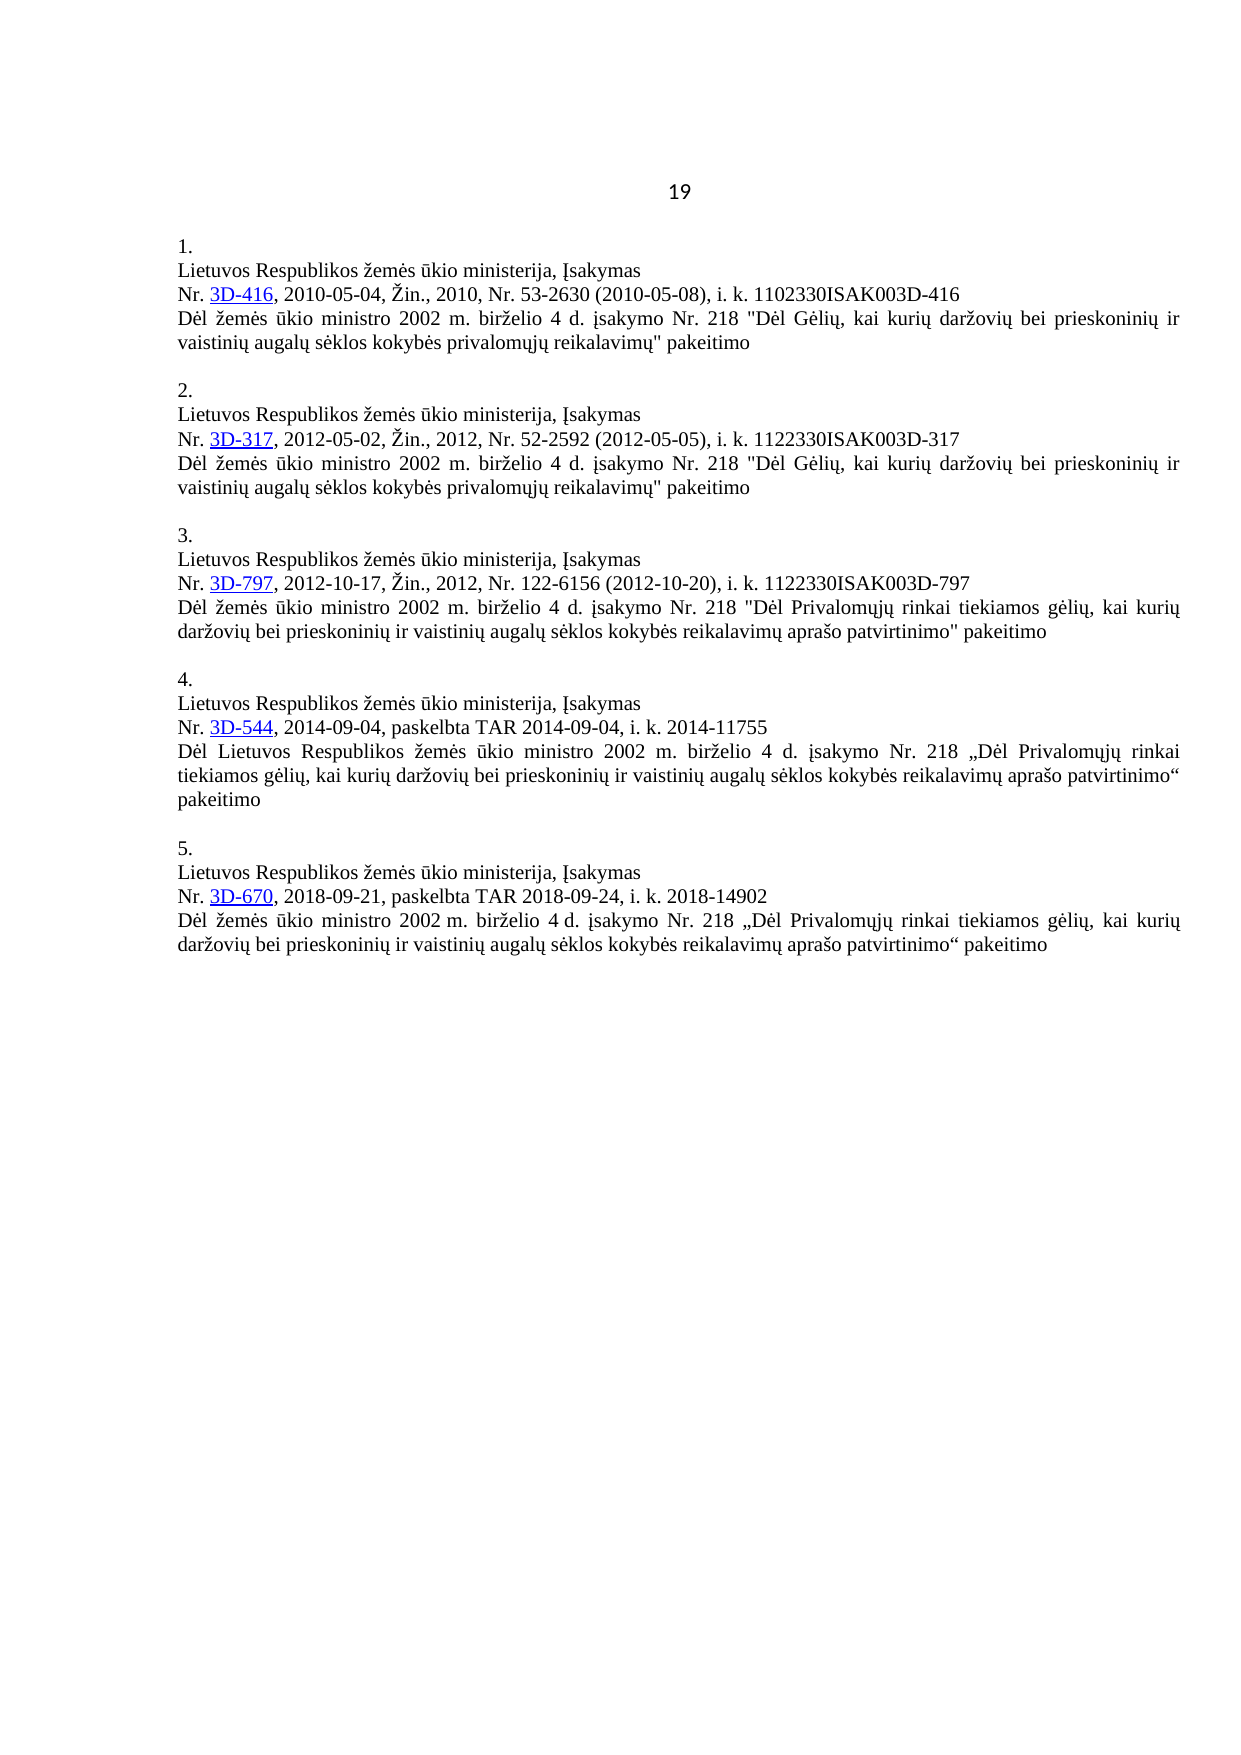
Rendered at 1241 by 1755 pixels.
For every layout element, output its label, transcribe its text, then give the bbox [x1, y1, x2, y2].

text Nr. 3D-797, 2012-10-17, Žin., 2012, Nr. 122-6156 (2012-10-20), i. k. 1122330ISAK003D-797 [177, 571, 1181, 595]
text Nr. 3D-544, 2014-09-04, paskelbta TAR 2014-09-04, i. k. 2014-11755 [177, 715, 1181, 739]
text Dėl Lietuvos Respublikos žemės ūkio ministro 2002 m. birželio 4 d. įsakymo Nr. 218 „Dėl Privalomųjų rinkai tiekiamos gėlių, kai kurių daržovių bei prieskoninių ir vaistinių augalų sėklos kokybės reikalavimų aprašo patvirtinimo“ pakeitimo [177, 739, 1181, 811]
text Lietuvos Respublikos žemės ūkio ministerija, Įsakymas [177, 402, 1181, 426]
text Lietuvos Respublikos žemės ūkio ministerija, Įsakymas [177, 859, 1181, 884]
text Dėl žemės ūkio ministro 2002 m. birželio 4 d. įsakymo Nr. 218 "Dėl Gėlių, kai kurių daržovių bei prieskoninių ir vaistinių augalų sėklos kokybės privalomųjų reikalavimų" pakeitimo [177, 451, 1181, 499]
text Nr. 3D-416, 2010-05-04, Žin., 2010, Nr. 53-2630 (2010-05-08), i. k. 1102330ISAK003D-416 [177, 282, 1181, 306]
text 2. [177, 378, 1181, 402]
text 4. [177, 667, 1181, 691]
text Lietuvos Respublikos žemės ūkio ministerija, Įsakymas [177, 258, 1181, 282]
text Dėl žemės ūkio ministro 2002 m. birželio 4 d. įsakymo Nr. 218 "Dėl Gėlių, kai kurių daržovių bei prieskoninių ir vaistinių augalų sėklos kokybės privalomųjų reikalavimų" pakeitimo [177, 306, 1181, 354]
text Lietuvos Respublikos žemės ūkio ministerija, Įsakymas [177, 691, 1181, 715]
text 5. [177, 836, 1181, 859]
text 3. [177, 523, 1181, 547]
text Dėl žemės ūkio ministro 2002 m. birželio 4 d. įsakymo Nr. 218 „Dėl Privalomųjų rinkai tiekiamos gėlių, kai kurių daržovių bei prieskoninių ir vaistinių augalų sėklos kokybės reikalavimų aprašo patvirtinimo“ pakeitimo [177, 908, 1181, 956]
text Nr. 3D-670, 2018-09-21, paskelbta TAR 2018-09-24, i. k. 2018-14902 [177, 884, 1181, 908]
text Nr. 3D-317, 2012-05-02, Žin., 2012, Nr. 52-2592 (2012-05-05), i. k. 1122330ISAK003D-317 [177, 426, 1181, 451]
text Lietuvos Respublikos žemės ūkio ministerija, Įsakymas [177, 547, 1181, 571]
text Dėl žemės ūkio ministro 2002 m. birželio 4 d. įsakymo Nr. 218 "Dėl Privalomųjų rinkai tiekiamos gėlių, kai kurių daržovių bei prieskoninių ir vaistinių augalų sėklos kokybės reikalavimų aprašo patvirtinimo" pakeitimo [177, 595, 1181, 643]
text 1. [177, 234, 1181, 258]
